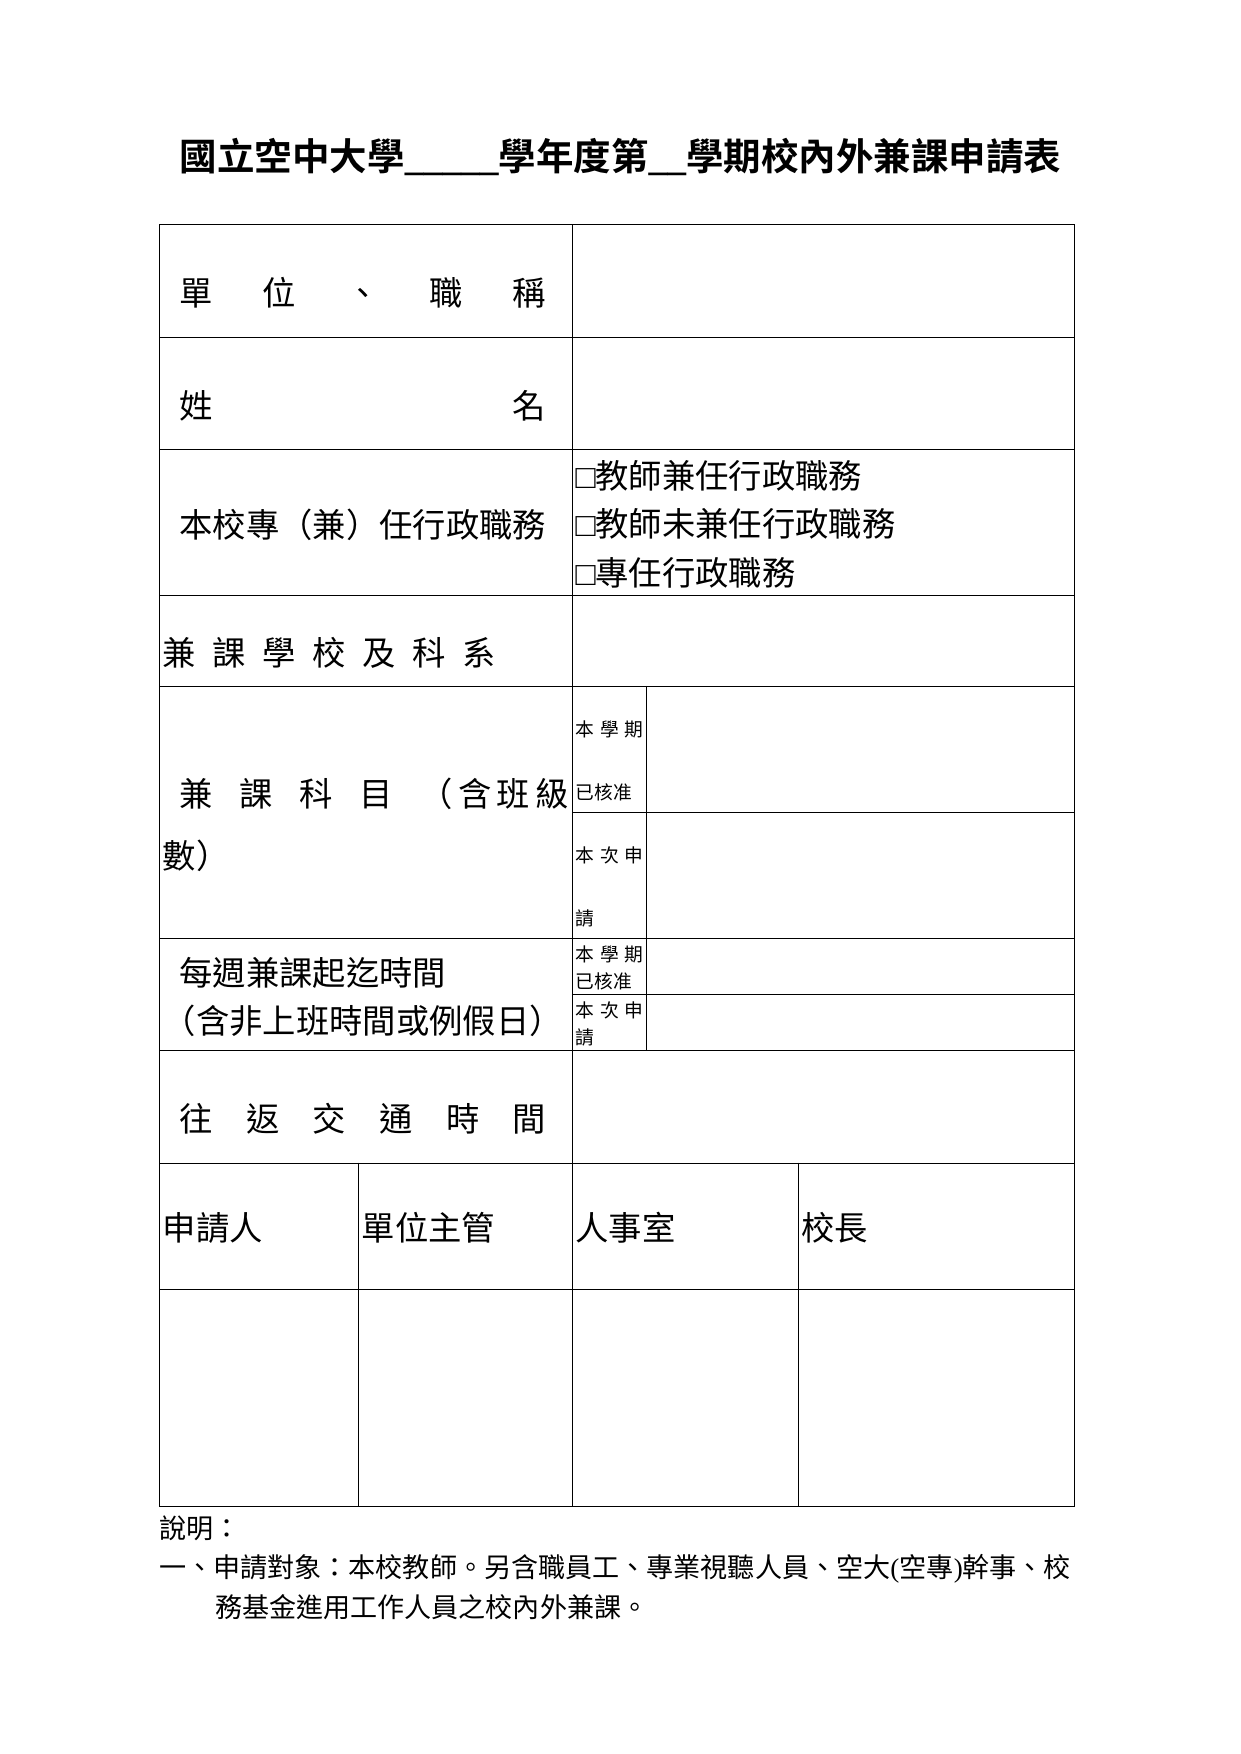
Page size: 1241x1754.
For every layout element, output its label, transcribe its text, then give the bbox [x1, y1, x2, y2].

table_cell [573, 338, 1074, 449]
table_cell 本學期已核准 [573, 687, 646, 812]
table_cell 兼 課 學 校 及 科 系 [160, 596, 572, 686]
table_cell [647, 995, 1074, 1050]
table_cell [160, 1290, 358, 1506]
table_cell 申請人 [160, 1164, 358, 1288]
table_header 單 位 、 職 稱 [160, 225, 572, 337]
table_cell 本次申請 [573, 995, 646, 1050]
table_cell [573, 1290, 798, 1506]
table_cell 單位主管 [359, 1164, 572, 1288]
table_cell 本校專（兼）任行政職務 [160, 450, 572, 595]
table_cell 姓 名 [160, 338, 572, 449]
table_cell 人事室 [573, 1164, 798, 1288]
table_header [573, 225, 1074, 337]
table_cell 本學期已核准 [573, 939, 646, 994]
table_cell □教師兼任行政職務 □教師未兼任行政職務 □專任行政職務 [573, 450, 1074, 595]
table_cell 校長 [799, 1164, 1074, 1288]
text 國立空中大學_____學年度第__學期校內外兼課申請表 [159, 127, 1081, 181]
table_cell 兼 課 科 目 （含班級數） [160, 687, 572, 938]
table_cell [573, 1051, 1074, 1163]
table_cell [573, 596, 1074, 686]
table_cell 本次申請 [573, 813, 646, 938]
table_cell [647, 939, 1074, 994]
table_cell 每週兼課起迄時間 （含非上班時間或例假日） [160, 939, 572, 1050]
text 說明： [159, 1507, 1081, 1546]
table_cell [359, 1290, 572, 1506]
table_cell 往 返 交 通 時 間 [160, 1051, 572, 1163]
table_cell [799, 1290, 1074, 1506]
text 附件2 [159, 181, 1081, 224]
text 一、申請對象：本校教師。另含職員工、專業視聽人員、空大(空專)幹事、校務基金進用工作人員之校內外兼課。 [159, 1546, 1081, 1625]
table_cell [647, 687, 1074, 812]
table_cell [647, 813, 1074, 938]
